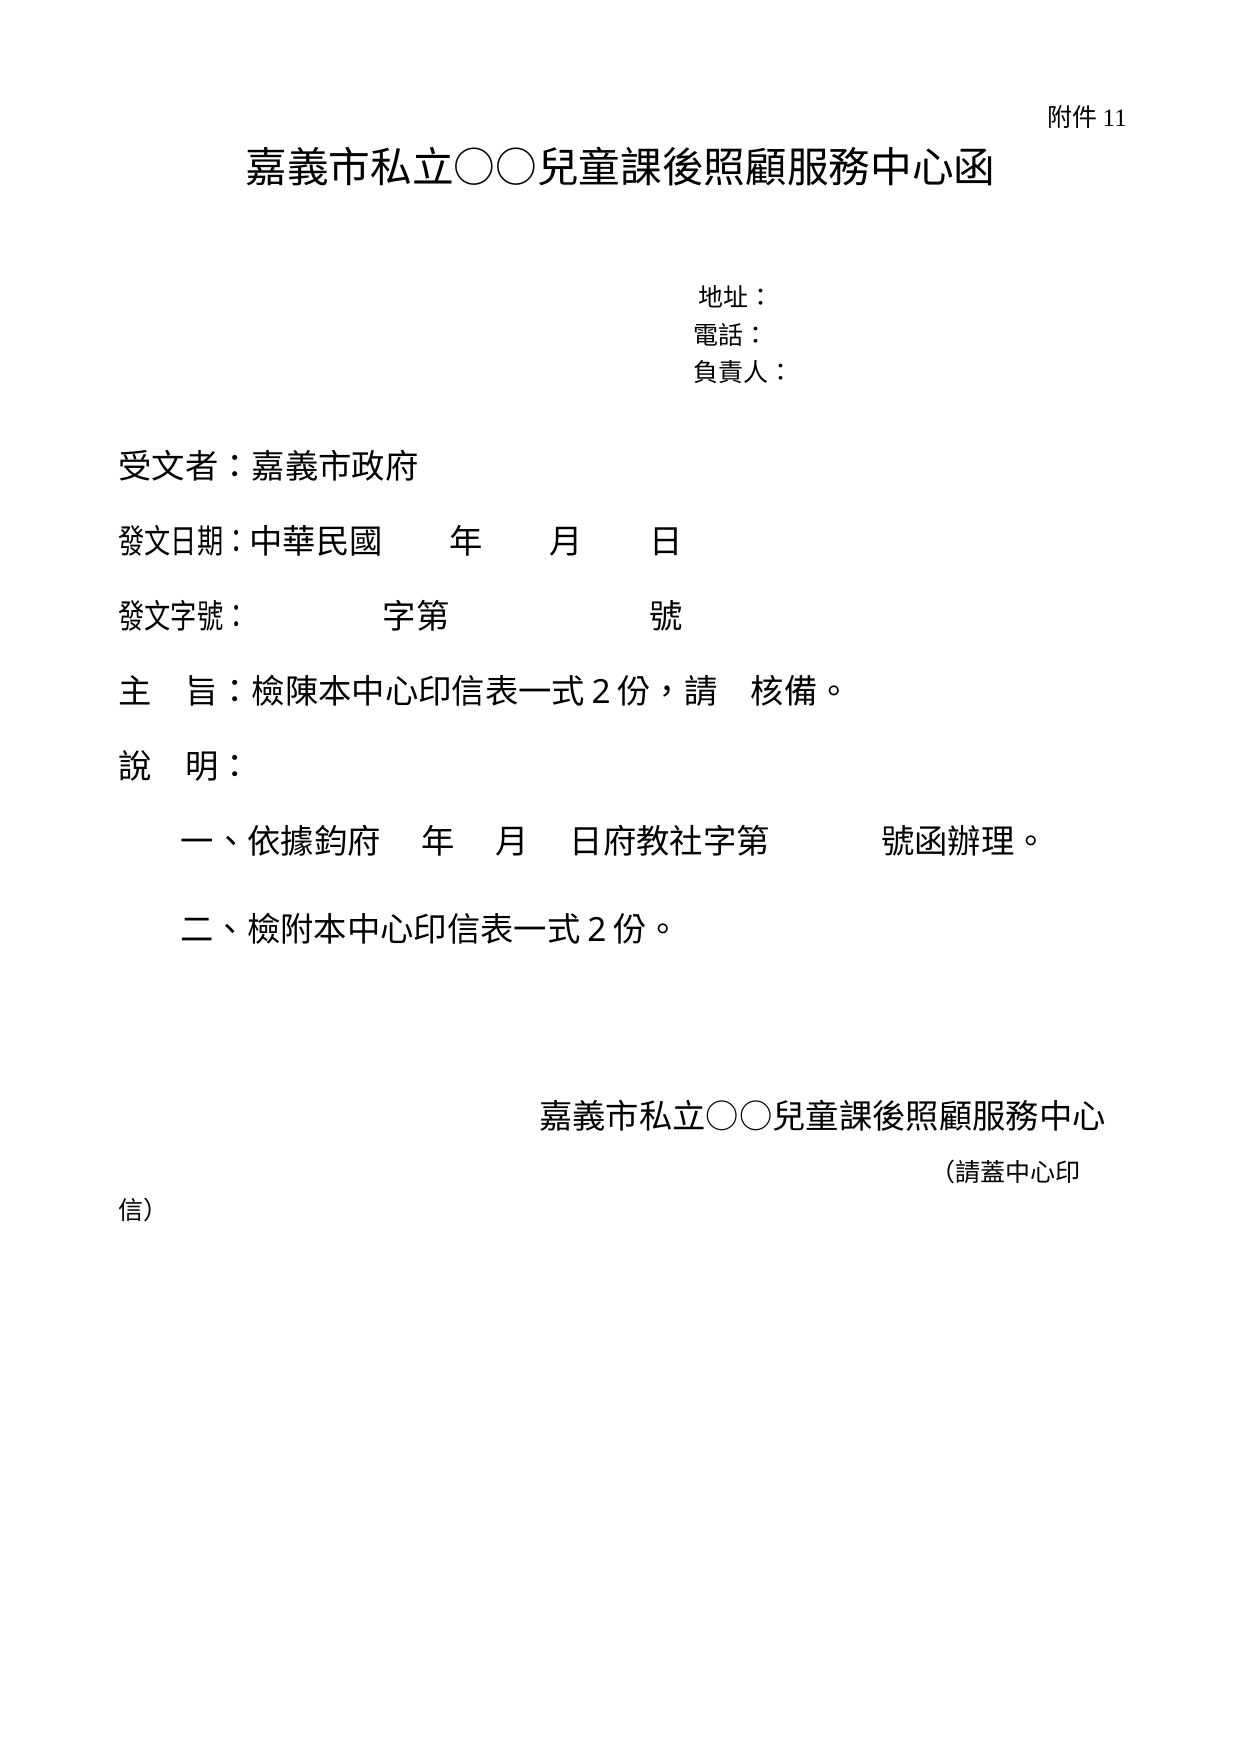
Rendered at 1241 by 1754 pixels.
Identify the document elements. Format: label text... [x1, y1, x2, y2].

text 嘉義市私立○○兒童課後照顧服務中心 [118, 1077, 1105, 1152]
text 嘉義市私立○○兒童課後照顧服務中心函 [118, 89, 1156, 202]
text 受文者：嘉義市政府 [118, 427, 1122, 502]
text 附件11 [1033, 97, 1141, 129]
text 地址： [118, 277, 1122, 314]
text 電話： [118, 314, 1122, 352]
text 發文日期：中華民國 年 月 日 [118, 502, 1122, 577]
text 發文字號： 字第 號 [118, 577, 1122, 652]
text 一、依據鈞府 年 月 日府教社字第 號函辦理。 [181, 802, 1122, 877]
text 負責人： [118, 352, 1122, 389]
text （請蓋中心印信） [118, 1152, 1122, 1227]
text 主 旨：檢陳本中心印信表一式2份，請 核備。 [118, 652, 1122, 727]
text 二、檢附本中心印信表一式2份。 [118, 889, 1122, 964]
text 說 明： [118, 727, 1122, 802]
